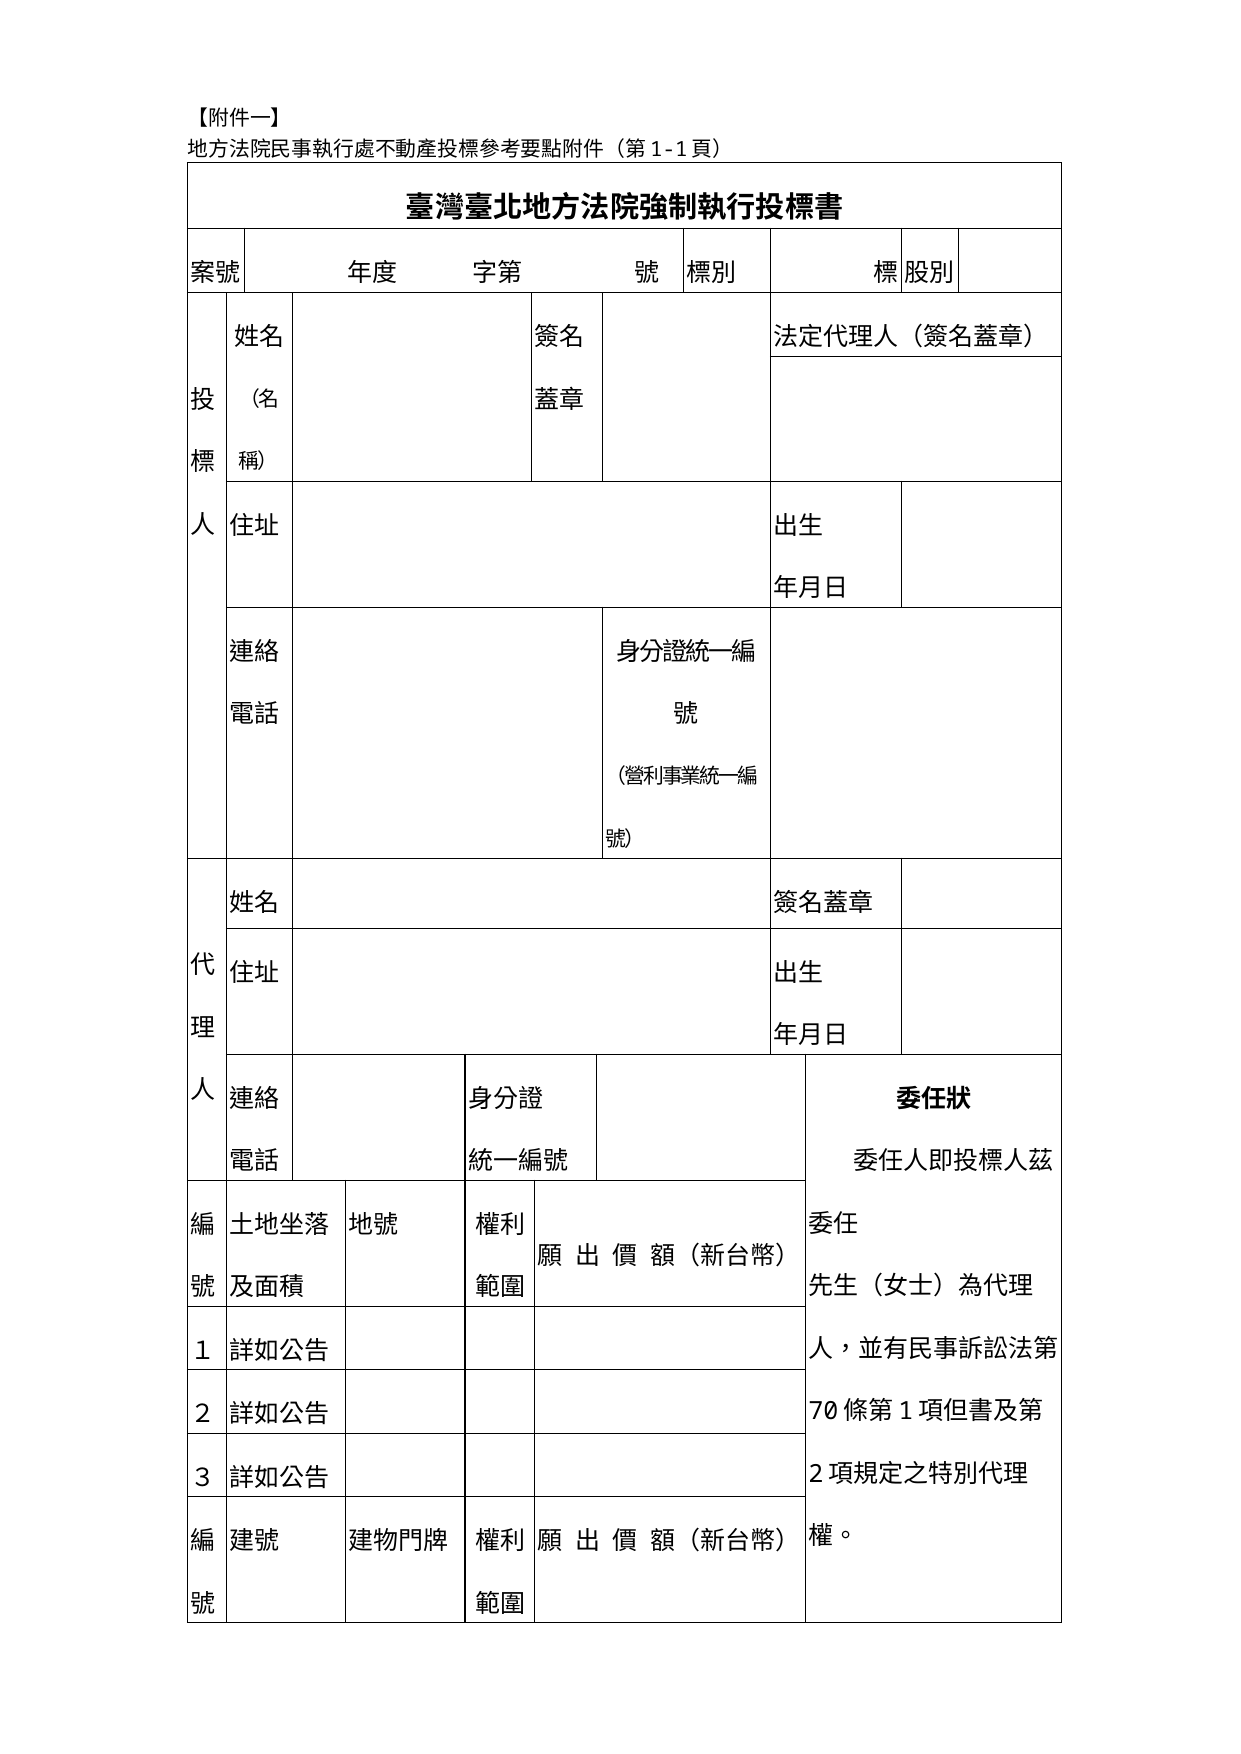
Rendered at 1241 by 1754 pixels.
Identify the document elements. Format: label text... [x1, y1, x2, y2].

table_cell ２ [188, 1370, 226, 1433]
table_cell [293, 929, 770, 1053]
table_cell ３ [188, 1434, 226, 1496]
table_cell 住址 [227, 482, 292, 607]
table_header 臺灣臺北地方法院強制執行投標書 [188, 163, 1061, 228]
table_cell 法定代理人（簽名蓋章） [771, 293, 1061, 356]
table_cell [535, 1434, 805, 1496]
table_cell [902, 859, 1061, 927]
table_cell 代理人 [188, 859, 226, 1179]
table_cell [603, 293, 770, 481]
table_cell [466, 1370, 534, 1433]
text 【附件一】 [187, 102, 1053, 132]
table_cell 出生 年月日 [771, 929, 901, 1053]
table_cell 編號 [188, 1497, 226, 1622]
table_cell [293, 293, 531, 481]
table_cell 土地坐落及面積 [227, 1181, 345, 1306]
table_cell [466, 1434, 534, 1496]
table_cell [959, 229, 1061, 292]
table_cell 詳如公告 [227, 1307, 345, 1369]
table_cell 住址 [227, 929, 292, 1053]
table_cell 願 出 價 額（新台幣） [535, 1181, 805, 1306]
table_cell 願 出 價 額（新台幣） [535, 1497, 805, 1622]
table_cell 案號 [188, 229, 244, 292]
table_cell 權利範圍 [466, 1497, 534, 1622]
table_cell [293, 1055, 464, 1179]
table_cell 詳如公告 [227, 1434, 345, 1496]
table_cell 簽名蓋章 [771, 859, 901, 927]
table_cell 地號 [346, 1181, 464, 1306]
table_cell [293, 482, 770, 607]
table_cell 連絡電話 [227, 608, 292, 858]
table_cell [466, 1307, 534, 1369]
table_cell 股別 [902, 229, 958, 292]
table_cell 身分證 統一編號 [466, 1055, 596, 1179]
text 地方法院民事執行處不動產投標參考要點附件（第1-1頁） [187, 132, 1053, 162]
table_cell 標別 [684, 229, 770, 292]
table_cell 姓名 [227, 859, 292, 927]
table_cell [597, 1055, 805, 1179]
table_cell 建物門牌 [346, 1497, 464, 1622]
table_cell 權利範圍 [466, 1181, 534, 1306]
table_cell 投標人 [188, 293, 226, 858]
table_cell 身分證統一編號 （營利事業統一編號） [603, 608, 770, 858]
table_cell [346, 1434, 464, 1496]
table_cell [535, 1370, 805, 1433]
table_cell 委任狀 委任人即投標人茲委任 先生（女士）為代理人，並有民事訴訟法第70條第1項但書及第2項規定之特別代理權。 [806, 1055, 1061, 1622]
table_cell [771, 357, 1061, 481]
table_cell １ [188, 1307, 226, 1369]
table_cell 姓名（名稱） [227, 293, 292, 481]
table_cell 編號 [188, 1181, 226, 1306]
table_cell 年度 字第 號 [245, 229, 683, 292]
table_cell [771, 608, 1061, 858]
table_cell 詳如公告 [227, 1370, 345, 1433]
table_cell [293, 859, 770, 927]
table_cell [346, 1370, 464, 1433]
table_cell 標 [771, 229, 901, 292]
table_cell 簽名蓋章 [532, 293, 602, 481]
table_cell 建號 [227, 1497, 345, 1622]
table_cell [293, 608, 602, 858]
table_cell [902, 929, 1061, 1053]
table_cell 出生 年月日 [771, 482, 901, 607]
table_cell [902, 482, 1061, 607]
table_cell [535, 1307, 805, 1369]
table_cell [346, 1307, 464, 1369]
table_cell 連絡電話 [227, 1055, 292, 1179]
